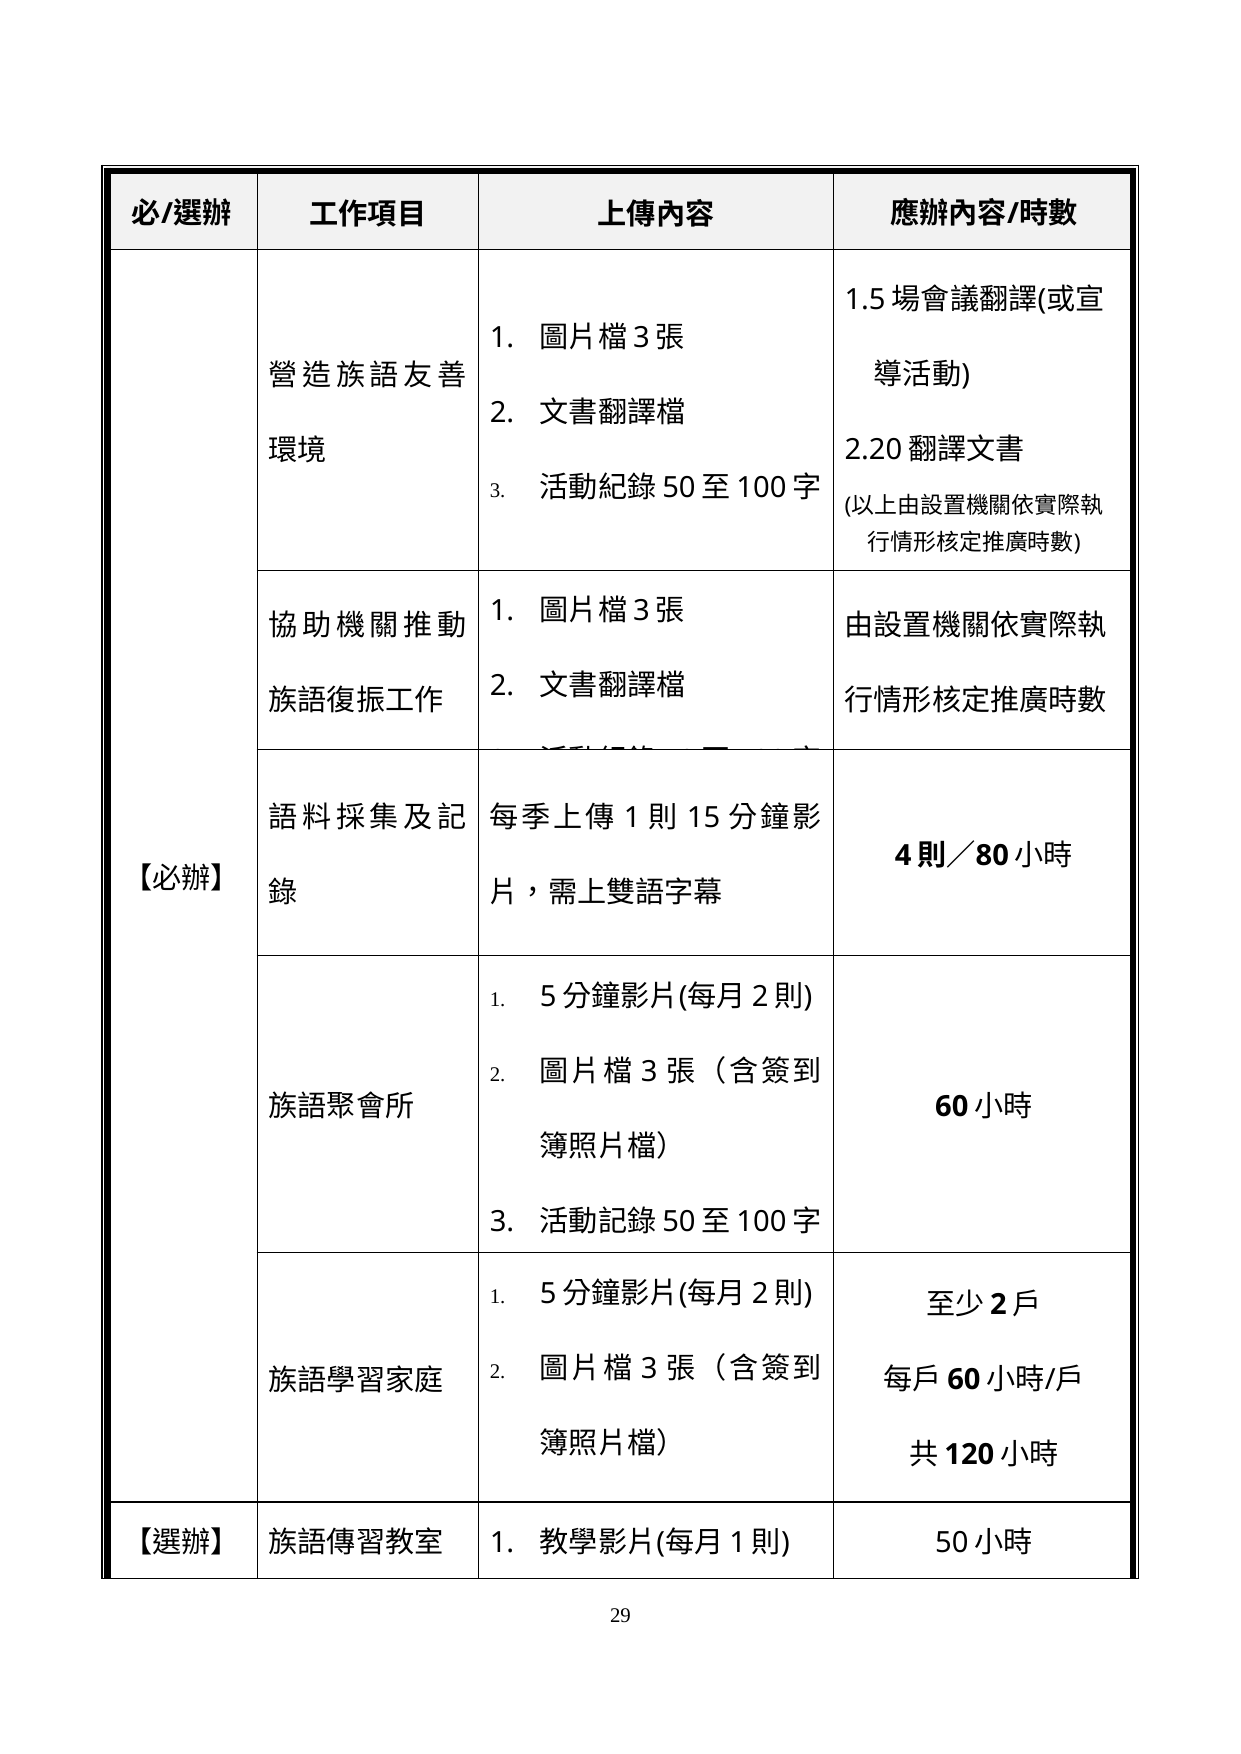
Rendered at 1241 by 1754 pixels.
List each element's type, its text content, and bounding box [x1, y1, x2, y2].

table_cell 教學影片(每月1則) 圖片檔3張（含簽到簿照片檔） 教學進度50至100字 [479, 1503, 833, 1577]
table_cell 60小時 [834, 956, 1130, 1252]
table_header 應辦內容/時數 [834, 174, 1130, 249]
table_header 上傳內容 [479, 174, 833, 249]
table_cell 每季上傳1則15分鐘影片，需上雙語字幕 [479, 750, 833, 955]
table_cell 50小時 [834, 1503, 1130, 1577]
table_cell 族語學習家庭 [258, 1253, 478, 1501]
table_cell 【必辦】 [111, 250, 257, 1501]
table_header 必/選辦 [111, 174, 257, 249]
table_cell 協助機關推動族語復振工作 [258, 571, 478, 749]
table_cell 5分鐘影片(每月2則) 圖片檔3張（含簽到簿照片檔） 輔導記錄50至100字 [479, 1253, 833, 1501]
table_cell 【選辦】 [111, 1503, 257, 1577]
table_header 工作項目 [258, 174, 478, 249]
table_cell 1.5場會議翻譯(或宣導活動) 2.20翻譯文書 (以上由設置機關依實際執行情形核定推廣時數) [834, 250, 1130, 569]
table_cell 營造族語友善環境 [258, 250, 478, 569]
table_cell 圖片檔3張 文書翻譯檔 活動紀錄50至100字 [479, 571, 833, 749]
table_cell 圖片檔3張 文書翻譯檔 活動紀錄50至100字 [479, 250, 833, 569]
table_cell 語料採集及記錄 [258, 750, 478, 955]
table_cell 至少2戶 每戶60小時/戶 共120小時 [834, 1253, 1130, 1501]
table_cell 由設置機關依實際執行情形核定推廣時數 [834, 571, 1130, 749]
table_cell 5分鐘影片(每月2則) 圖片檔3張（含簽到簿照片檔） 活動記錄50至100字 [479, 956, 833, 1252]
table_cell 族語傳習教室 [258, 1503, 478, 1577]
table_cell 族語聚會所 [258, 956, 478, 1252]
table_cell 4則／80小時 [834, 750, 1130, 955]
